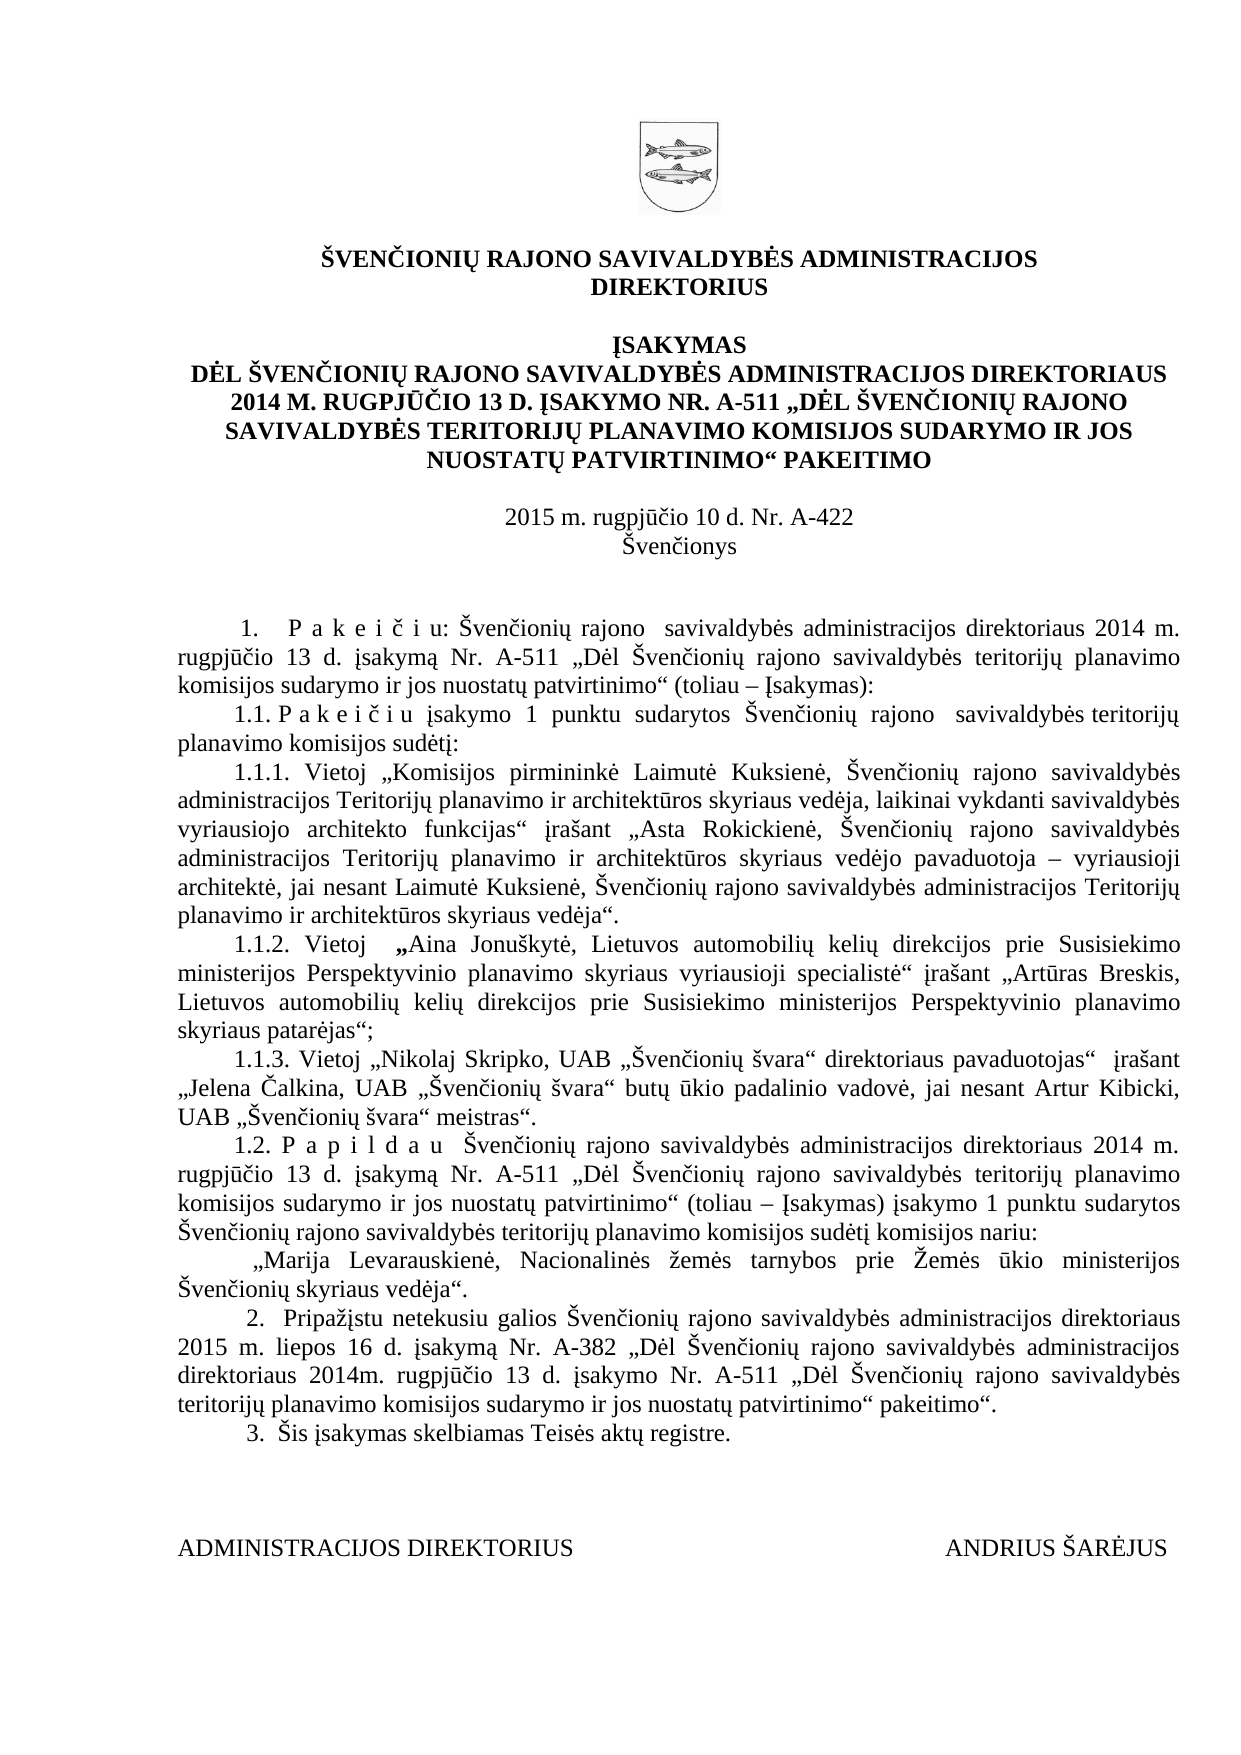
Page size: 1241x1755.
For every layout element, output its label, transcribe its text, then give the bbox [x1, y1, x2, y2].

text 1.1. P a k e i č i u įsakymo 1 punktu sudarytos Švenčionių rajono savivaldybės teritorijų planavimo komisijos sudėtį: [177, 699, 1181, 757]
text 1.1.1. Vietoj „Komisijos pirmininkė Laimutė Kuksienė, Švenčionių rajono savivaldybės administracijos Teritorijų planavimo ir architektūros skyriaus vedėja, laikinai vykdanti savivaldybės vyriausiojo architekto funkcijas“ įrašant „Asta Rokickienė, Švenčionių rajono savivaldybės administracijos Teritorijų planavimo ir architektūros skyriaus vedėjo pavaduotoja – vyriausioji architektė, jai nesant Laimutė Kuksienė, Švenčionių rajono savivaldybės administracijos Teritorijų planavimo ir architektūros skyriaus vedėja“. [177, 757, 1181, 929]
text 1.1.2. Vietoj „Aina Jonuškytė, Lietuvos automobilių kelių direkcijos prie Susisiekimo ministerijos Perspektyvinio planavimo skyriaus vyriausioji specialistė“ įrašant „Artūras Breskis, Lietuvos automobilių kelių direkcijos prie Susisiekimo ministerijos Perspektyvinio planavimo skyriaus patarėjas“; [177, 929, 1181, 1044]
text 1.2. P a p i l d a u Švenčionių rajono savivaldybės administracijos direktoriaus 2014 m. rugpjūčio 13 d. įsakymą Nr. A-511 „Dėl Švenčionių rajono savivaldybės teritorijų planavimo komisijos sudarymo ir jos nuostatų patvirtinimo“ (toliau – Įsakymas) įsakymo 1 punktu sudarytos Švenčionių rajono savivaldybės teritorijų planavimo komisijos sudėtį komisijos nariu: [177, 1130, 1181, 1245]
subtitle DIREKTORIUS [177, 272, 1181, 301]
text DĖL ŠVENČIONIŲ RAJONO SAVIVALDYBĖS ADMINISTRACIJOS DIREKTORIAUS 2014 M. RUGPJŪČIO 13 D. ĮSAKYMO NR. A-511 „DĖL ŠVENČIONIŲ RAJONO SAVIVALDYBĖS TERITORIJŲ PLANAVIMO KOMISIJOS SUDARYMO IR JOS NUOSTATŲ PATVIRTINIMO“ PAKEITIMO [177, 359, 1181, 474]
text 2015 m. rugpjūčio 10 d. Nr. A-422 [177, 502, 1181, 531]
text ĮSAKYMAS [177, 330, 1181, 359]
text 1. P a k e i č i u: Švenčionių rajono savivaldybės administracijos direktoriaus 2014 m. rugpjūčio 13 d. įsakymą Nr. A-511 „Dėl Švenčionių rajono savivaldybės teritorijų planavimo komisijos sudarymo ir jos nuostatų patvirtinimo“ (toliau – Įsakymas): [177, 613, 1181, 699]
text Švenčionys [177, 531, 1181, 560]
subtitle ŠVENČIONIŲ RAJONO SAVIVALDYBĖS ADMINISTRACIJOS [177, 244, 1181, 272]
text ADMINISTRACIJOS DIREKTORIUS ANDRIUS ŠARĖJUS [177, 1533, 1181, 1562]
text 3. Šis įsakymas skelbiamas Teisės aktų registre. [177, 1418, 1181, 1447]
text 2. Pripažįstu netekusiu galios Švenčionių rajono savivaldybės administracijos direktoriaus 2015 m. liepos 16 d. įsakymą Nr. A-382 „Dėl Švenčionių rajono savivaldybės administracijos direktoriaus 2014m. rugpjūčio 13 d. įsakymo Nr. A-511 „Dėl Švenčionių rajono savivaldybės teritorijų planavimo komisijos sudarymo ir jos nuostatų patvirtinimo“ pakeitimo“. [177, 1303, 1181, 1418]
text „Marija Levarauskienė, Nacionalinės žemės tarnybos prie Žemės ūkio ministerijos Švenčionių skyriaus vedėja“. [177, 1245, 1181, 1303]
text 1.1.3. Vietoj „Nikolaj Skripko, UAB „Švenčionių švara“ direktoriaus pavaduotojas“ įrašant „Jelena Čalkina, UAB „Švenčionių švara“ butų ūkio padalinio vadovė, jai nesant Artur Kibicki, UAB „Švenčionių švara“ meistras“. [177, 1044, 1181, 1130]
